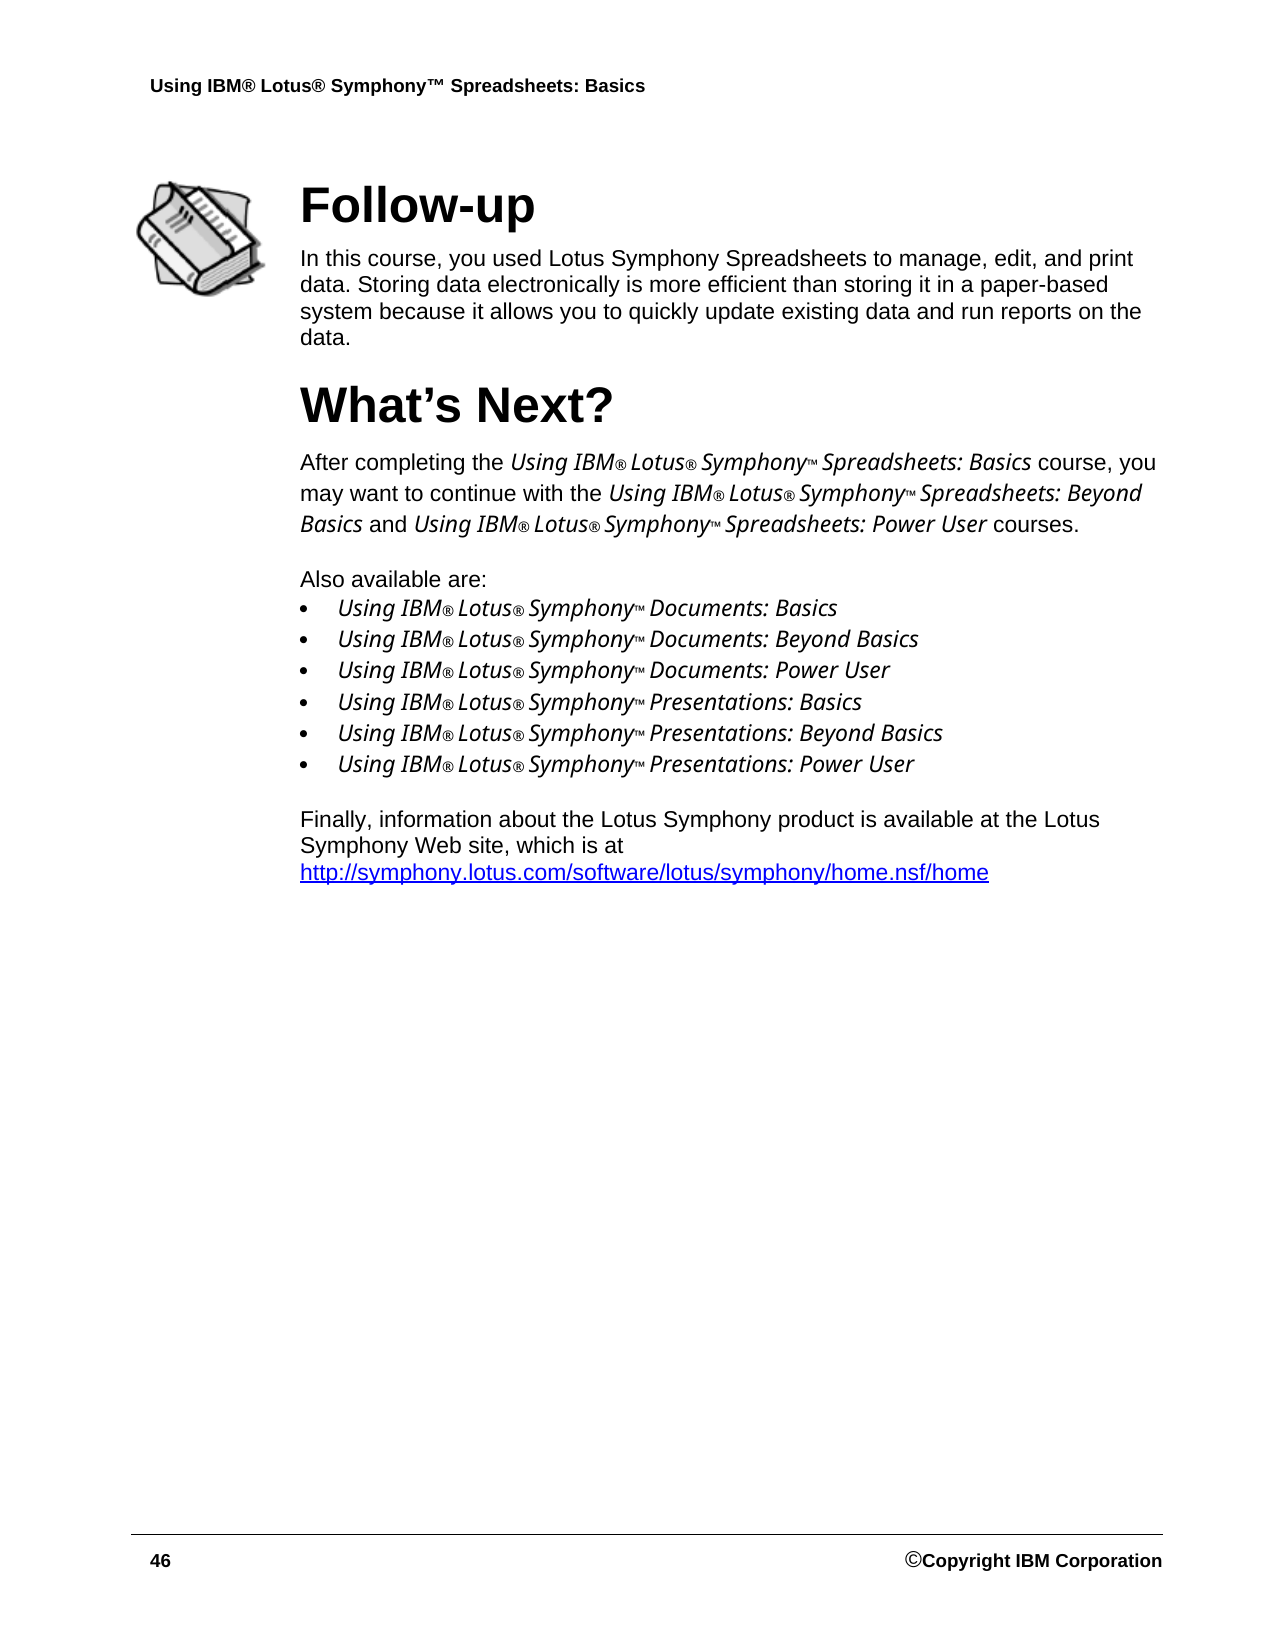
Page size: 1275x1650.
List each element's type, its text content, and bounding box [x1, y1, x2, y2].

subtitle What’s Next? [300, 375, 1162, 433]
list Using IBM® Lotus® Symphony™ Documents: Power User [300, 654, 1162, 686]
text After completing the Using IBM® Lotus® Symphony™ Spreadsheets: Basics course, you may want to continue with the Using IBM® Lotus® Symphony™ Spreadsheets: Beyond Basics and Using IBM® Lotus® Symphony™ Spreadsheets: Power User courses. [300, 445, 1162, 539]
list Using IBM® Lotus® Symphony™ Presentations: Basics [300, 686, 1162, 717]
list Using IBM® Lotus® Symphony™ Presentations: Power User [300, 748, 1162, 779]
list Using IBM® Lotus® Symphony™ Presentations: Beyond Basics [300, 717, 1162, 748]
picture [132, 174, 270, 300]
subtitle Follow-up [300, 175, 1162, 232]
text Also available are: [300, 566, 1162, 592]
text Finally, information about the Lotus Symphony product is available at the Lotus Symphony Web site, which is at http://symphony.lotus.com/software/lotus/symphony/home.nsf/home [300, 806, 1162, 885]
list Using IBM® Lotus® Symphony™ Documents: Beyond Basics [300, 623, 1162, 654]
text In this course, you used Lotus Symphony Spreadsheets to manage, edit, and print data. Storing data electronically is more efficient than storing it in a paper-based system because it allows you to quickly update existing data and run reports on the data. [300, 245, 1162, 350]
list Using IBM® Lotus® Symphony™ Documents: Basics [300, 592, 1162, 623]
